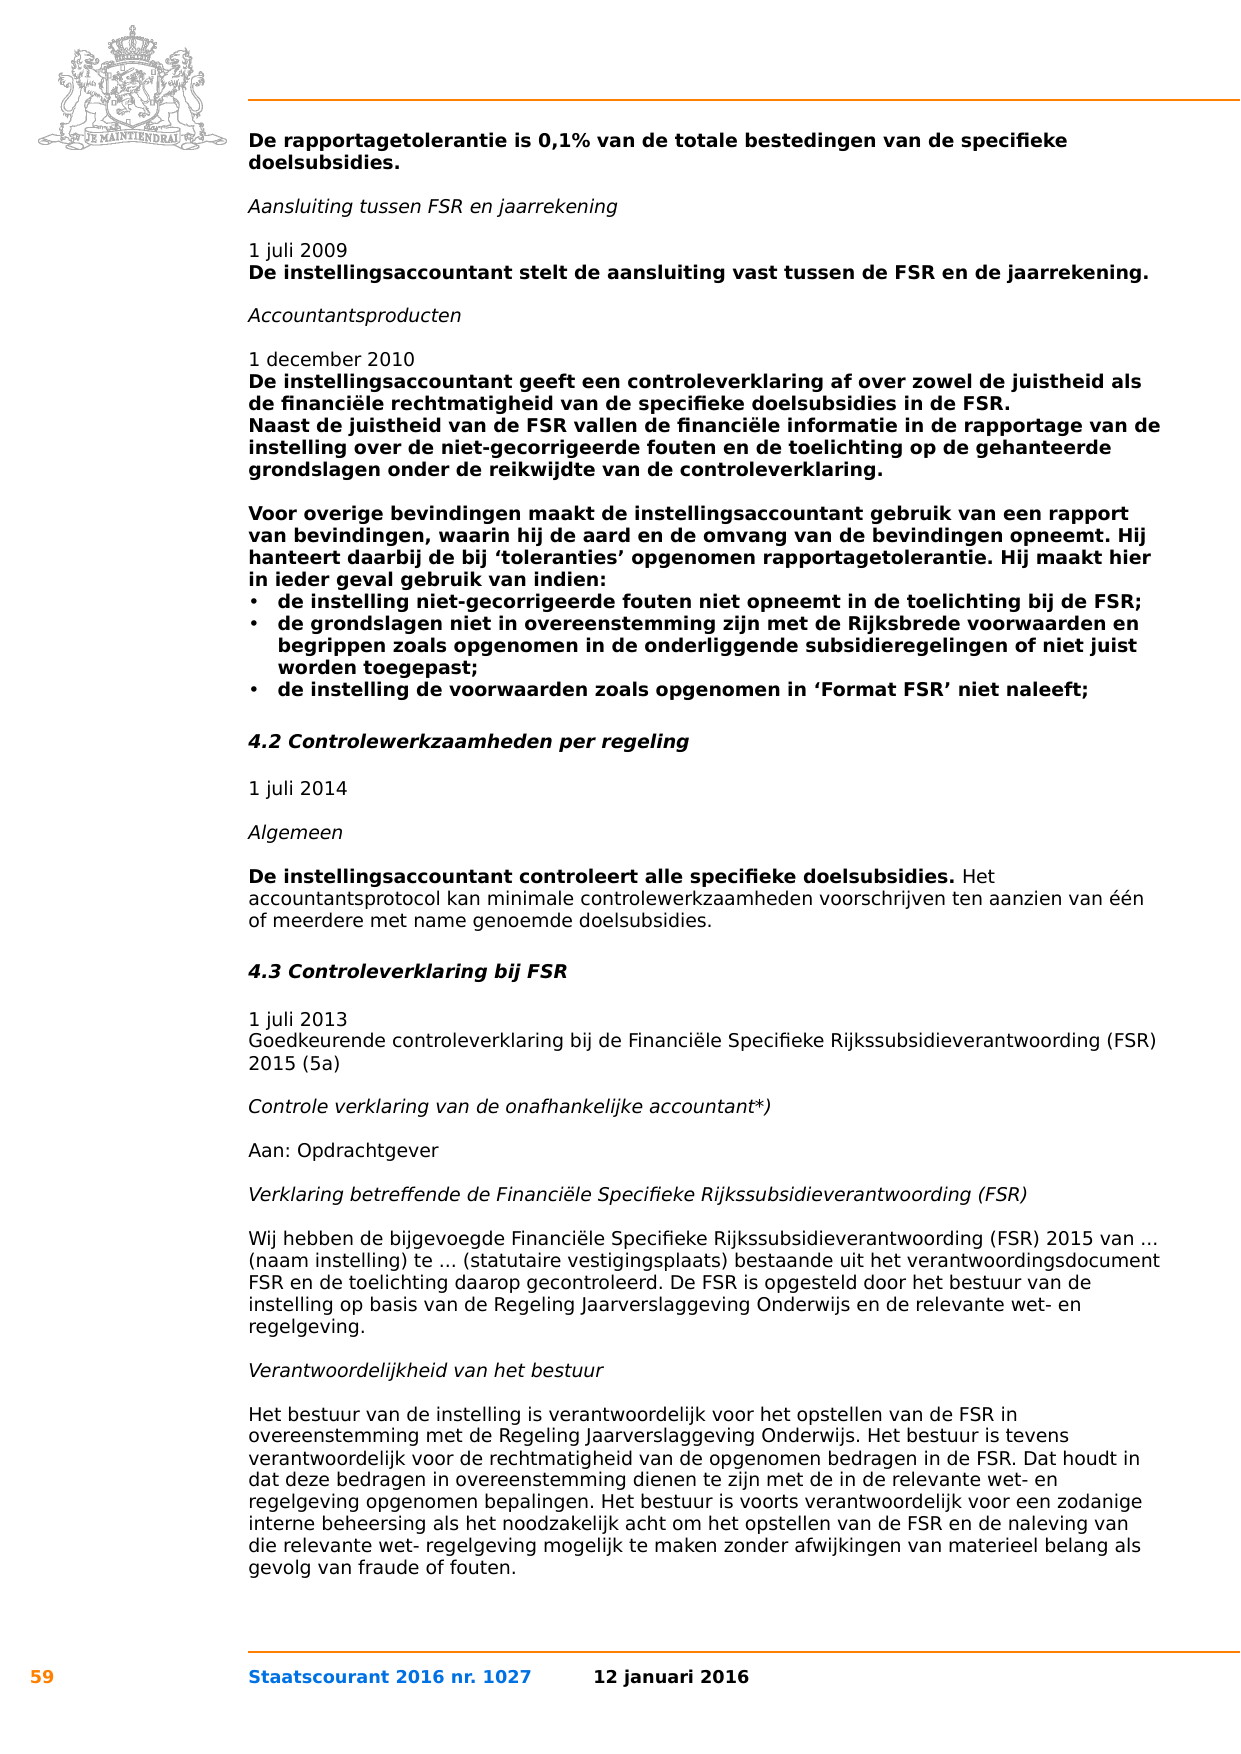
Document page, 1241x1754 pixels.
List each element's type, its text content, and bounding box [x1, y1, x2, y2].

text De instellingsaccountant stelt de aansluiting vast tussen de FSR en de jaarrekening. [248, 262, 1163, 283]
text De instellingsaccountant controleert alle specifieke doelsubsidies. Het accountantsprotocol kan minimale controlewerkzaamheden voorschrijven ten aanzien van één of meerdere met name genoemde doelsubsidies. [248, 866, 1163, 931]
subtitle Algemeen [248, 822, 1163, 844]
text Voor overige bevindingen maakt de instellingsaccountant gebruik van een rapport van bevindingen, waarin hij de aard en de omvang van de bevindingen opneemt. Hij hanteert daarbij de bij ‘toleranties’ opgenomen rapportagetolerantie. Hij maakt hier in ieder geval gebruik van indien: [248, 503, 1163, 591]
text • de grondslagen niet in overeenstemming zijn met de Rijksbrede voorwaarden en begrippen zoals opgenomen in de onderliggende subsidieregelingen of niet juist worden toegepast; [248, 613, 1163, 679]
subtitle 4.3 Controleverklaring bij FSR [248, 961, 1163, 983]
text 1 juli 2014 [248, 778, 1163, 800]
subtitle Verantwoordelijkheid van het bestuur [248, 1359, 1163, 1382]
text 1 december 2010 [248, 349, 1163, 371]
subtitle Aansluiting tussen FSR en jaarrekening [248, 196, 1163, 218]
text • de instelling niet-gecorrigeerde fouten niet opneemt in de toelichting bij de FSR; [248, 591, 1163, 613]
text Naast de juistheid van de FSR vallen de financiële informatie in de rapportage van de instelling over de niet-gecorrigeerde fouten en de toelichting op de gehanteerde grondslagen onder de reikwijdte van de controleverklaring. [248, 415, 1163, 481]
picture [38, 25, 227, 150]
text 1 juli 2009 [248, 239, 1163, 262]
subtitle 4.2 Controlewerkzaamheden per regeling [248, 731, 1163, 753]
text Het bestuur van de instelling is verantwoordelijk voor het opstellen van de FSR in overeenstemming met de Regeling Jaarverslaggeving Onderwijs. Het bestuur is tevens verantwoordelijk voor de rechtmatigheid van de opgenomen bedragen in de FSR. Dat houdt in dat deze bedragen in overeenstemming dienen te zijn met de in de relevante wet- en regelgeving opgenomen bepalingen. Het bestuur is voorts verantwoordelijk voor een zodanige interne beheersing als het noodzakelijk acht om het opstellen van de FSR en de naleving van die relevante wet- regelgeving mogelijk te maken zonder afwijkingen van materieel belang als gevolg van fraude of fouten. [248, 1403, 1163, 1579]
subtitle Verklaring betreffende de Financiële Specifieke Rijkssubsidieverantwoording (FSR) [248, 1184, 1163, 1206]
text De instellingsaccountant geeft een controleverklaring af over zowel de juistheid als de financiële rechtmatigheid van de specifieke doelsubsidies in de FSR. [248, 371, 1163, 415]
subtitle Accountantsproducten [248, 305, 1163, 327]
text 1 juli 2013 [248, 1008, 1163, 1030]
text De rapportagetolerantie is 0,1% van de totale bestedingen van de specifieke doelsubsidies. [248, 130, 1163, 174]
text Aan: Opdrachtgever [248, 1140, 1163, 1162]
text Goedkeurende controleverklaring bij de Financiële Specifieke Rijkssubsidieverantwoording (FSR) 2015 (5a) [248, 1030, 1163, 1074]
text Wij hebben de bijgevoegde Financiële Specifieke Rijkssubsidieverantwoording (FSR) 2015 van ... (naam instelling) te ... (statutaire vestigingsplaats) bestaande uit het verantwoordingsdocument FSR en de toelichting daarop gecontroleerd. De FSR is opgesteld door het bestuur van de instelling op basis van de Regeling Jaarverslaggeving Onderwijs en de relevante wet- en regelgeving. [248, 1228, 1163, 1338]
subtitle Controle verklaring van de onafhankelijke accountant*) [248, 1096, 1163, 1118]
text • de instelling de voorwaarden zoals opgenomen in ‘Format FSR’ niet naleeft; [248, 679, 1163, 701]
